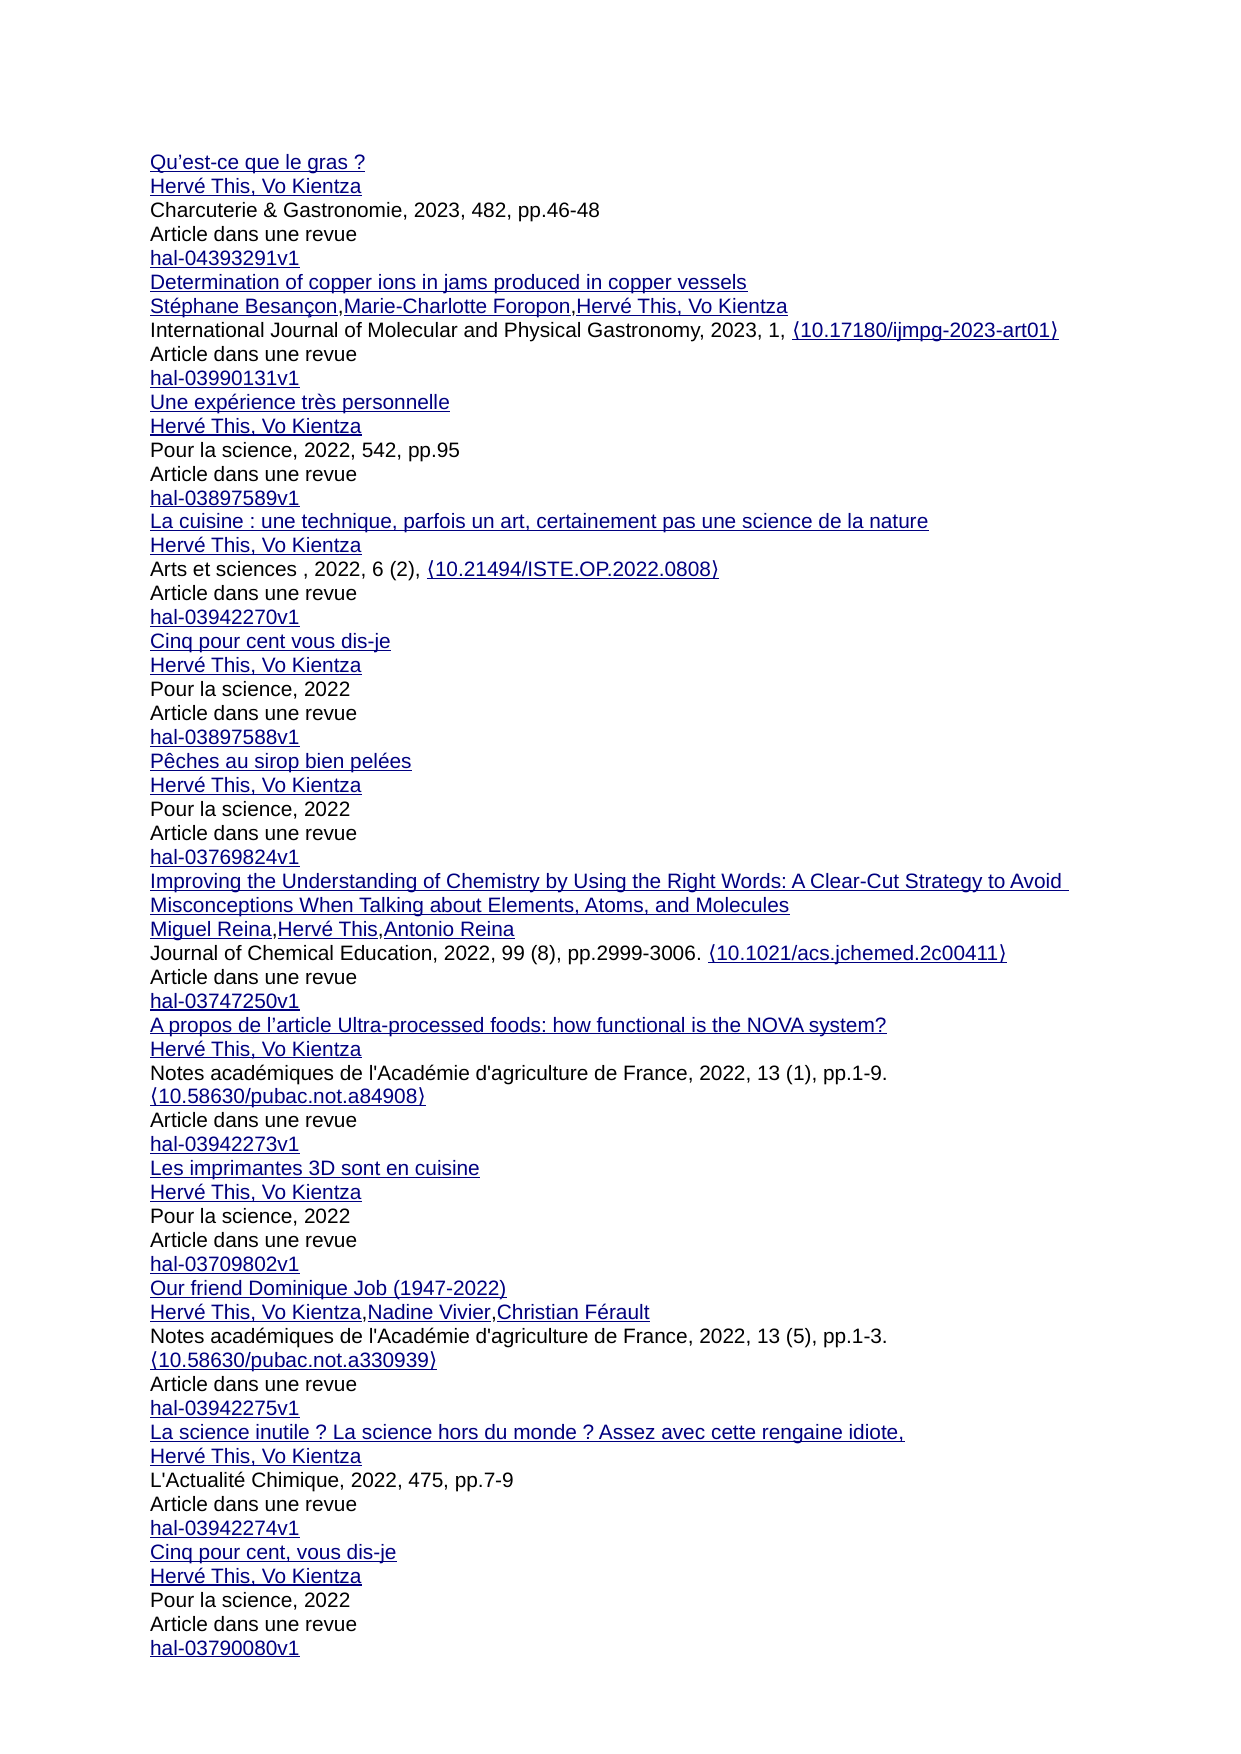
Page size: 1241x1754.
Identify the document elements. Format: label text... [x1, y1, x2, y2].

table_cell Our friend Dominique Job (1947-2022) Hervé This, Vo Kientza,Nadine Vivier,Christian Férault Notes académiques de l'Académie d'agriculture de France, 2022, 13 (5), pp.1-3. ⟨10.58630/pubac.not.a330939⟩ Article dans une revue hal-03942275v1 [150, 1276, 1090, 1420]
table_cell Les imprimantes 3D sont en cuisine Hervé This, Vo Kientza Pour la science, 2022 Article dans une revue hal-03709802v1 [150, 1156, 1090, 1276]
table_cell Une expérience très personnelle Hervé This, Vo Kientza Pour la science, 2022, 542, pp.95 Article dans une revue hal-03897589v1 [150, 390, 1090, 509]
table_cell Pêches au sirop bien pelées Hervé This, Vo Kientza Pour la science, 2022 Article dans une revue hal-03769824v1 [150, 749, 1090, 869]
table_cell Determination of copper ions in jams produced in copper vessels Stéphane Besançon,Marie-Charlotte Foropon,Hervé This, Vo Kientza International Journal of Molecular and Physical Gastronomy, 2023, 1, ⟨10.17180/ijmpg-2023-art01⟩ Article dans une revue hal-03990131v1 [150, 270, 1090, 389]
table_cell A propos de l’article Ultra-processed foods: how functional is the NOVA system? Hervé This, Vo Kientza Notes académiques de l'Académie d'agriculture de France, 2022, 13 (1), pp.1-9. ⟨10.58630/pubac.not.a84908⟩ Article dans une revue hal-03942273v1 [150, 1013, 1090, 1156]
table_cell Cinq pour cent vous dis-je Hervé This, Vo Kientza Pour la science, 2022 Article dans une revue hal-03897588v1 [150, 629, 1090, 749]
table_cell Qu’est-ce que le gras ? Hervé This, Vo Kientza Charcuterie & Gastronomie, 2023, 482, pp.46-48 Article dans une revue hal-04393291v1 [150, 150, 1090, 270]
table_cell La cuisine : une technique, parfois un art, certainement pas une science de la nature Hervé This, Vo Kientza Arts et sciences , 2022, 6 (2), ⟨10.21494/ISTE.OP.2022.0808⟩ Article dans une revue hal-03942270v1 [150, 509, 1090, 629]
table_cell Improving the Understanding of Chemistry by Using the Right Words: A Clear-Cut Strategy to Avoid Misconceptions When Talking about Elements, Atoms, and Molecules Miguel Reina,Hervé This,Antonio Reina Journal of Chemical Education, 2022, 99 (8), pp.2999-3006. ⟨10.1021/acs.jchemed.2c00411⟩ Article dans une revue hal-03747250v1 [150, 869, 1090, 1012]
table_cell La science inutile ? La science hors du monde ? Assez avec cette rengaine idiote, Hervé This, Vo Kientza L'Actualité Chimique, 2022, 475, pp.7-9 Article dans une revue hal-03942274v1 [150, 1420, 1090, 1539]
table_cell Cinq pour cent, vous dis-je Hervé This, Vo Kientza Pour la science, 2022 Article dans une revue hal-03790080v1 [150, 1540, 1090, 1659]
